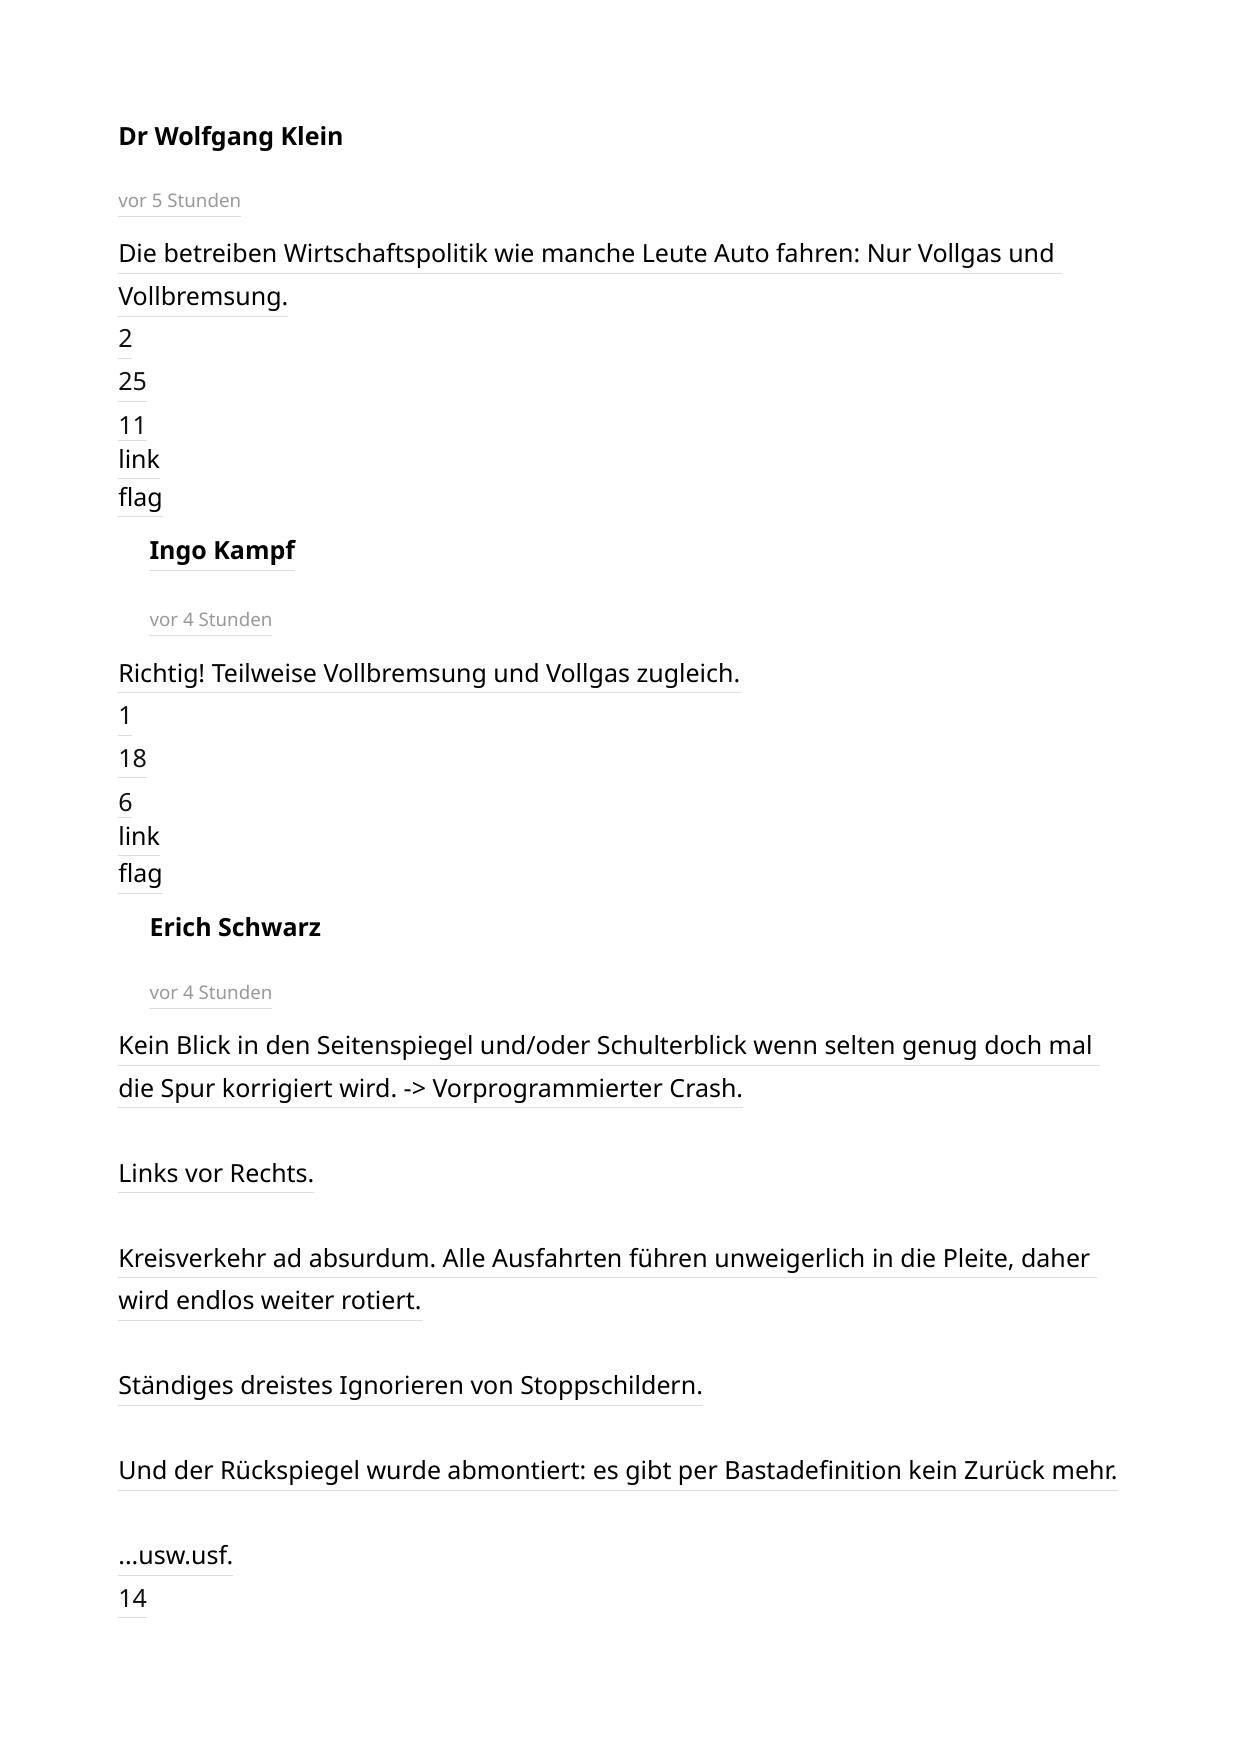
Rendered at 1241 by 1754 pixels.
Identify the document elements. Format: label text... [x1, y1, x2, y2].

text vor 4 Stunden [149, 979, 1117, 1009]
text Erich Schwarz [149, 910, 1122, 944]
text flag [118, 479, 1122, 517]
text 18 [118, 740, 1122, 778]
text 25 [118, 363, 1122, 402]
text link [118, 441, 1122, 479]
text 1 [118, 698, 1122, 736]
text vor 5 Stunden [118, 187, 1117, 217]
text flag [118, 856, 1122, 894]
text Richtig! Teilweise Vollbremsung und Vollgas zugleich. [118, 655, 1122, 693]
text Dr Wolfgang Klein [118, 118, 1122, 152]
text Ingo Kampf [149, 533, 1122, 571]
text link [118, 818, 1122, 856]
text vor 4 Stunden [149, 607, 1117, 636]
text 14 [118, 1580, 1122, 1618]
text Die betreiben Wirtschaftspolitik wie manche Leute Auto fahren: Nur Vollgas und Vollbremsung. [118, 236, 1122, 317]
text 6 [118, 783, 1122, 818]
text 2 [118, 321, 1122, 359]
text Kein Blick in den Seitenspiegel und/oder Schulterblick wenn selten genug doch mal die Spur korrigiert wird. -> Vorprogrammierter Crash. Links vor Rechts. Kreisverkehr ad absurdum. Alle Ausfahrten führen unweigerlich in die Pleite, daher wird endlos weiter rotiert. Ständiges dreistes Ignorieren von Stoppschildern. Und der Rückspiegel wurde abmontiert: es gibt per Bastadefinition kein Zurück mehr. ...usw.usf. [118, 1028, 1122, 1576]
text 11 [118, 406, 1122, 441]
